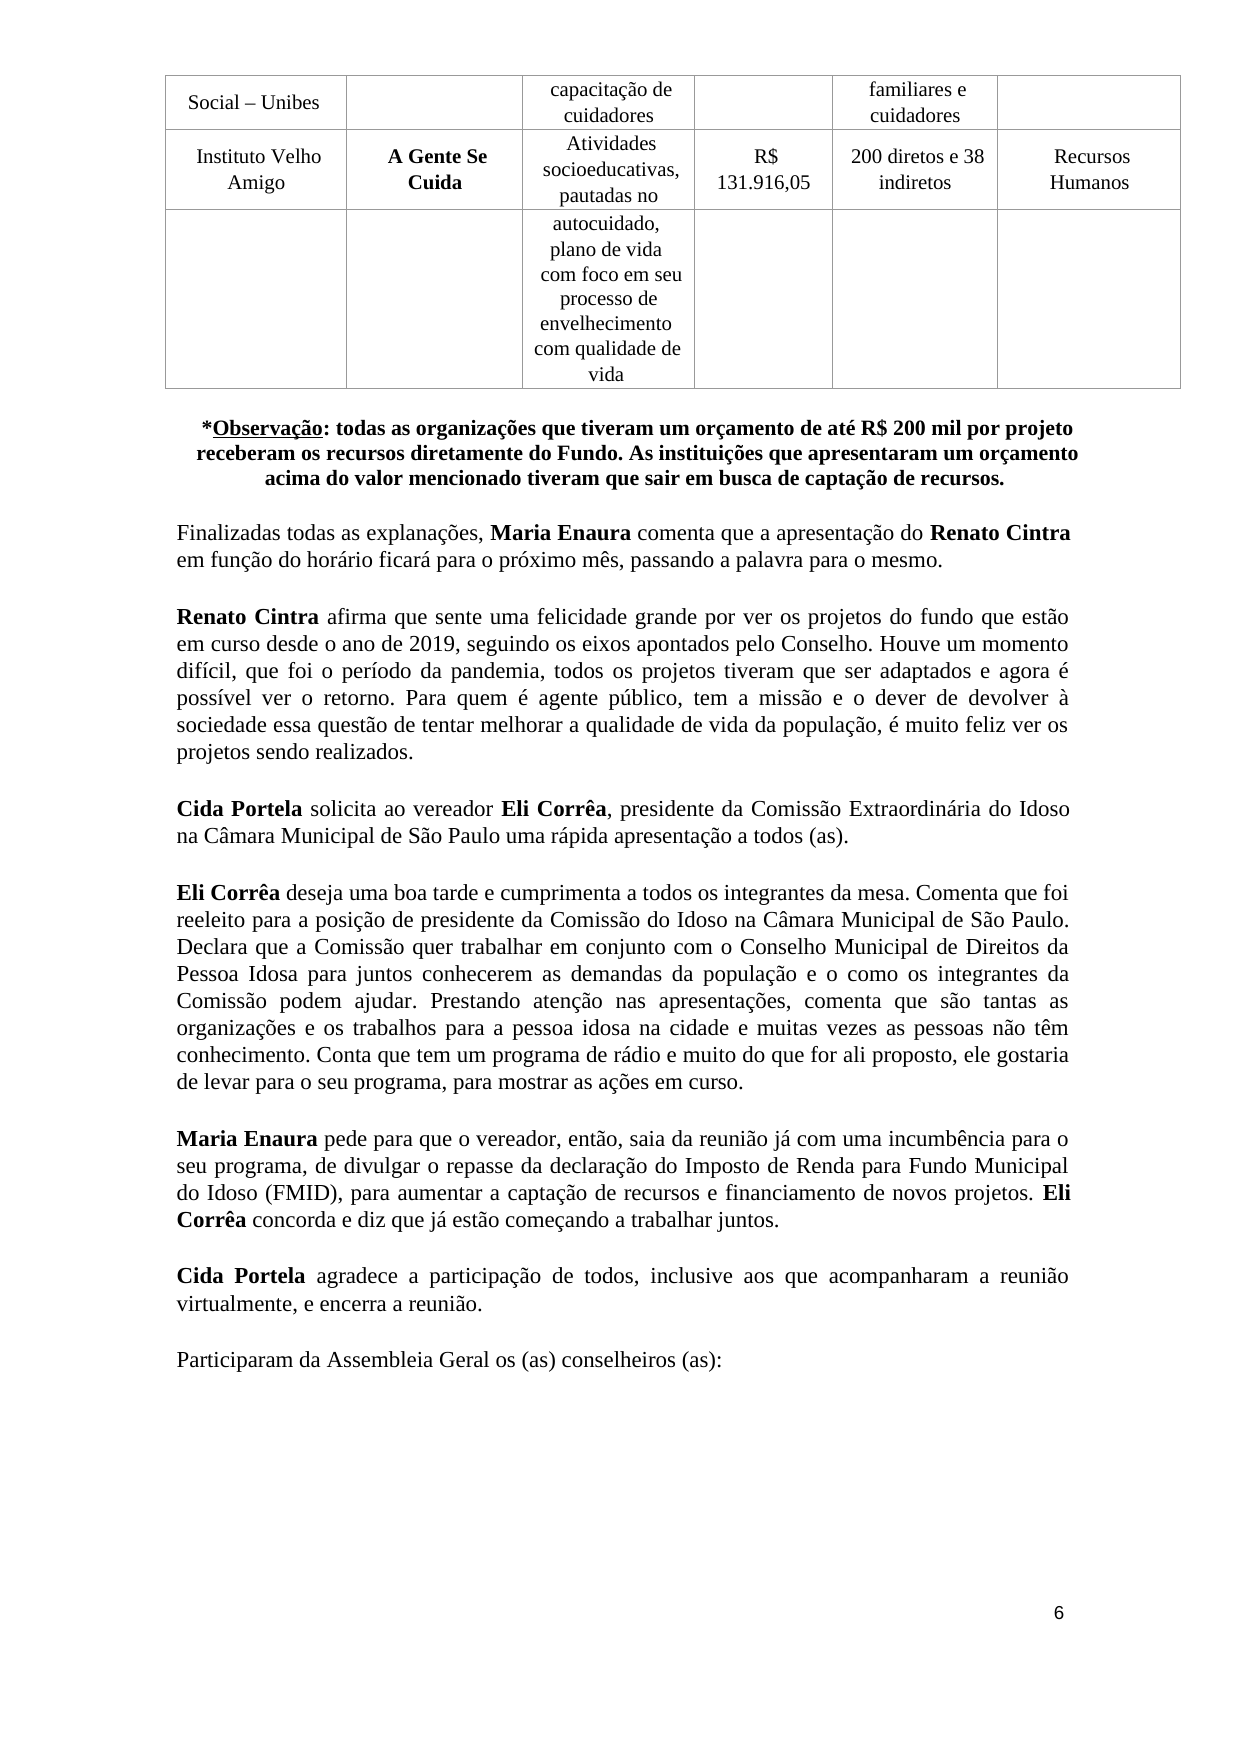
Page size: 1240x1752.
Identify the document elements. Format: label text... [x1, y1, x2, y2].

text Maria Enaura pede para que o vereador, então, saia da reunião já com uma incumbência para o seu programa, de divulgar o repasse da declaração do Imposto de Renda para Fundo Municipal do Idoso (FMID), para aumentar a captação de recursos e financiamento de novos projetos. Eli Corrêa concorda e diz que já estão começando a trabalhar juntos. [176, 1125, 1071, 1232]
table_cell R$ 131.916,05 [695, 130, 832, 208]
table_cell [166, 210, 346, 388]
table_cell 200 diretos e 38 indiretos [833, 130, 997, 208]
table_cell [347, 76, 522, 129]
table_cell Instituto Velho Amigo [166, 130, 346, 208]
table_cell [695, 210, 832, 388]
text Renato Cintra afirma que sente uma felicidade grande por ver os projetos do fundo que estão em curso desde o ano de 2019, seguindo os eixos apontados pelo Conselho. Houve um momento difícil, que foi o período da pandemia, todos os projetos tiveram que ser adaptados e agora é possível ver o retorno. Para quem é agente público, tem a missão e o dever de devolver à sociedade essa questão de tentar melhorar a qualidade de vida da população, é muito feliz ver os projetos sendo realizados. [176, 603, 1071, 765]
table_cell A Gente Se Cuida [347, 130, 522, 208]
table_cell autocuidado, plano de vida com foco em seu processo de envelhecimento com qualidade de vida [523, 210, 694, 388]
table_cell [695, 76, 832, 129]
table_cell familiares e cuidadores [833, 76, 997, 129]
table_cell [833, 210, 997, 388]
text Cida Portela solicita ao vereador Eli Corrêa, presidente da Comissão Extraordinária do Idoso na Câmara Municipal de São Paulo uma rápida apresentação a todos (as). [176, 795, 1071, 848]
text Participaram da Assembleia Geral os (as) conselheiros (as): [176, 1346, 1071, 1372]
table_cell Social – Unibes [166, 76, 346, 129]
text Finalizadas todas as explanações, Maria Enaura comenta que a apresentação do Renato Cintra em função do horário ficará para o próximo mês, passando a palavra para o mesmo. [176, 519, 1071, 573]
text Eli Corrêa deseja uma boa tarde e cumprimenta a todos os integrantes da mesa. Comenta que foi reeleito para a posição de presidente da Comissão do Idoso na Câmara Municipal de São Paulo. Declara que a Comissão quer trabalhar em conjunto com o Conselho Municipal de Direitos da Pessoa Idosa para juntos conhecerem as demandas da população e o como os integrantes da Comissão podem ajudar. Prestando atenção nas apresentações, comenta que são tantas as organizações e os trabalhos para a pessoa idosa na cidade e muitas vezes as pessoas não têm conhecimento. Conta que tem um programa de rádio e muito do que for ali proposto, ele gostaria de levar para o seu programa, para mostrar as ações em curso. [176, 878, 1071, 1094]
table_cell [347, 210, 522, 388]
table_cell [998, 210, 1180, 388]
text *Observação: todas as organizações que tiveram um orçamento de até R$ 200 mil por projeto receberam os recursos diretamente do Fundo. As instituições que apresentaram um orçamento acima do valor mencionado tiveram que sair em busca de captação de recursos. [177, 416, 1098, 491]
text Cida Portela agradece a participação de todos, inclusive aos que acompanharam a reunião virtualmente, e encerra a reunião. [176, 1262, 1071, 1316]
table_cell capacitação de cuidadores [523, 76, 694, 129]
table_cell Atividades socioeducativas, pautadas no [523, 130, 694, 208]
table_cell Recursos Humanos [998, 130, 1180, 208]
table_cell - [998, 76, 1180, 129]
